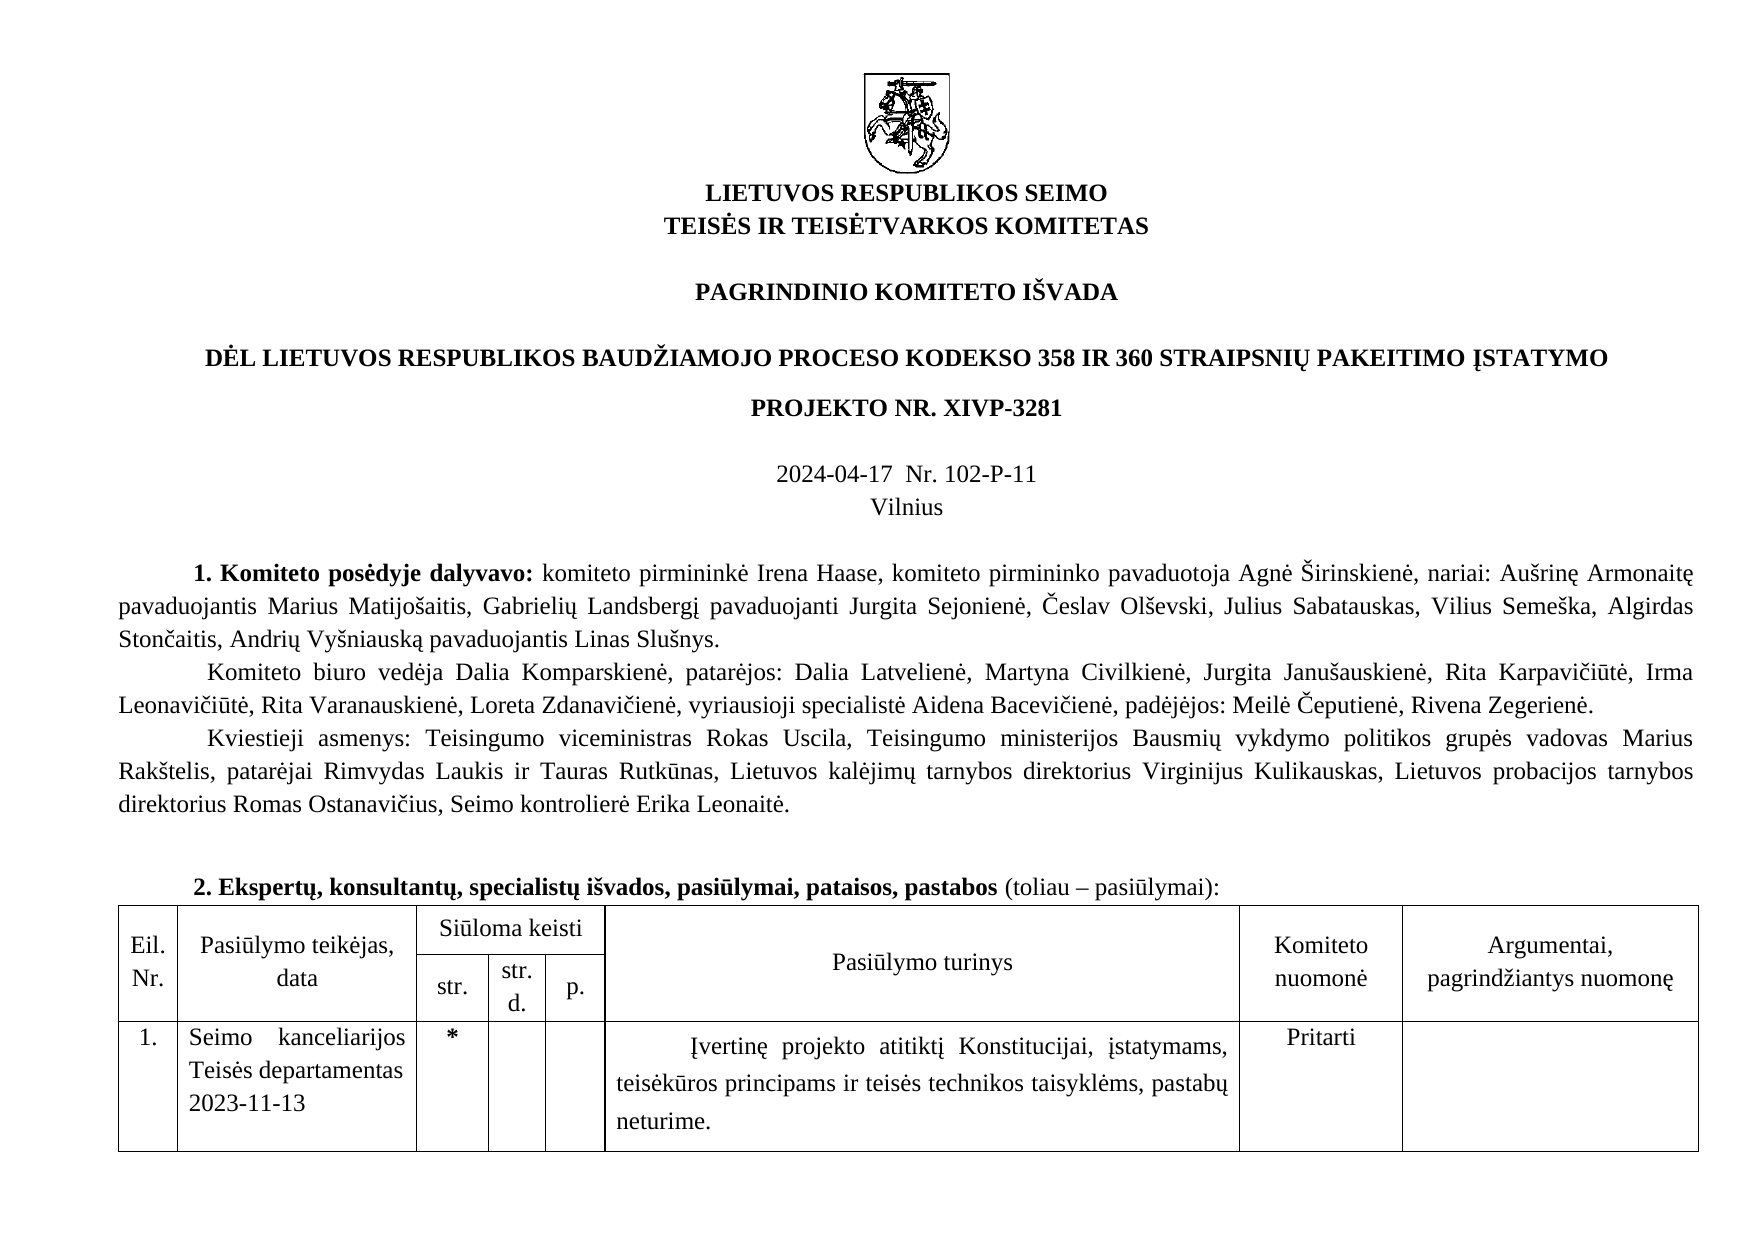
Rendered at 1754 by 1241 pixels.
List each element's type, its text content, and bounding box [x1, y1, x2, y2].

text 2. Ekspertų, konsultantų, specialistų išvados, pasiūlymai, pataisos, pastabos (toliau – pasiūlymai): [118, 872, 1695, 901]
text PROJEKTO NR. XIVP-3281 [118, 393, 1695, 422]
table_cell [1403, 1022, 1698, 1151]
table_header Argumentai, pagrindžiantys nuomonę [1403, 906, 1698, 1021]
table_cell p. [546, 955, 604, 1021]
table_cell 1. [119, 1022, 177, 1151]
table_cell Seimo kanceliarijos Teisės departamentas 2023-11-13 [178, 1022, 416, 1151]
table_header Siūloma keisti [417, 906, 604, 954]
text 1. Komiteto posėdyje dalyvavo: komiteto pirmininkė Irena Haase, komiteto pirmininko pavaduotoja Agnė Širinskienė, nariai: Aušrinę Armonaitę pavaduojantis Marius Matijošaitis, Gabrielių Landsbergį pavaduojanti Jurgita Sejonienė, Česlav Olševski, Julius Sabatauskas, Vilius Semeška, Algirdas Stončaitis, Andrių Vyšniauską pavaduojantis Linas Slušnys. [118, 558, 1695, 653]
table_header Pasiūlymo teikėjas, data [178, 906, 416, 1021]
table_cell str. [417, 955, 488, 1021]
table_cell Pritarti [1240, 1022, 1402, 1151]
text DĖL LIETUVOS RESPUBLIKOS BAUDŽIAMOJO PROCESO KODEKSO 358 IR 360 STRAIPSNIŲ PAKEITIMO ĮSTATYMO [118, 343, 1695, 372]
text 2024-04-17 Nr. 102-P-11 [118, 459, 1695, 488]
table_header Pasiūlymo turinys [606, 906, 1239, 1021]
table_cell Įvertinę projekto atitiktį Konstitucijai, įstatymams, teisėkūros principams ir teisės technikos taisyklėms, pastabų neturime. [606, 1022, 1239, 1151]
table_cell str. d. [489, 955, 545, 1021]
table_header Komiteto nuomonė [1240, 906, 1402, 1021]
text LIETUVOS RESPUBLIKOS SEIMO [118, 178, 1695, 207]
table_cell [489, 1022, 545, 1151]
text Vilnius [118, 492, 1695, 521]
text PAGRINDINIO KOMITETO IŠVADA [118, 277, 1695, 306]
table_header Eil. Nr. [119, 906, 177, 1021]
text Komiteto biuro vedėja Dalia Komparskienė, patarėjos: Dalia Latvelienė, Martyna Civilkienė, Jurgita Janušauskienė, Rita Karpavičiūtė, Irma Leonavičiūtė, Rita Varanauskienė, Loreta Zdanavičienė, vyriausioji specialistė Aidena Bacevičienė, padėjėjos: Meilė Čeputienė, Rivena Zegerienė. [118, 657, 1695, 719]
text TEISĖS IR TEISĖTVARKOS KOMITETAS [118, 211, 1695, 240]
table_cell * [417, 1022, 488, 1151]
table_cell [546, 1022, 604, 1151]
text Kviestieji asmenys: Teisingumo viceministras Rokas Uscila, Teisingumo ministerijos Bausmių vykdymo politikos grupės vadovas Marius Rakštelis, patarėjai Rimvydas Laukis ir Tauras Rutkūnas, Lietuvos kalėjimų tarnybos direktorius Virginijus Kulikauskas, Lietuvos probacijos tarnybos direktorius Romas Ostanavičius, Seimo kontrolierė Erika Leonaitė. [118, 723, 1695, 818]
